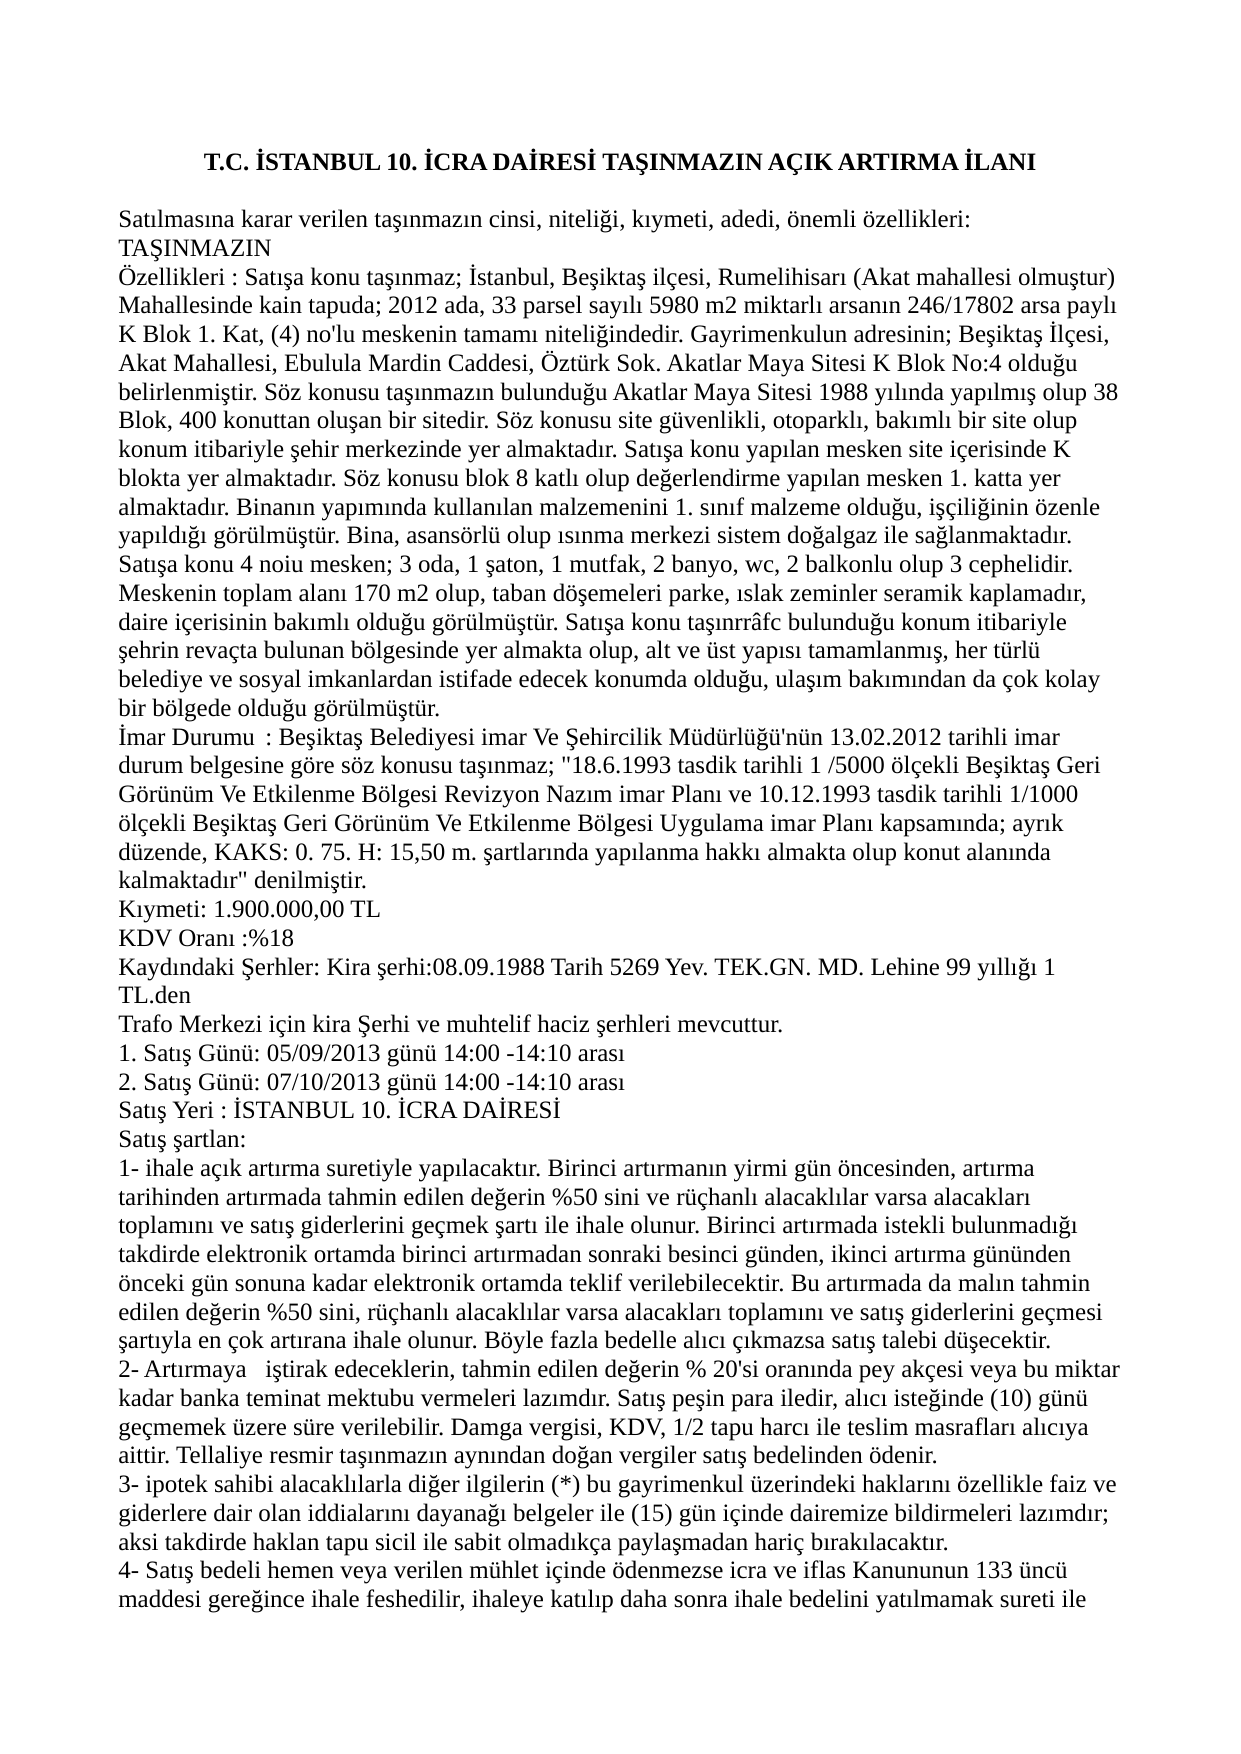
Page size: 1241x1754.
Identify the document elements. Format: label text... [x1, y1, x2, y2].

text Özellikleri : Satışa konu taşınmaz; İstanbul, Beşiktaş ilçesi, Rumelihisarı (Akat mahallesi olmuştur) Mahallesinde kain tapuda; 2012 ada, 33 parsel sayılı 5980 m2 miktarlı arsanın 246/17802 arsa paylı K Blok 1. Kat, (4) no'lu meskenin tamamı niteliğindedir. Gayrimenkulun adresinin; Beşiktaş İlçesi, Akat Mahallesi, Ebulula Mardin Caddesi, Öztürk Sok. Akatlar Maya Sitesi K Blok No:4 olduğu belirlenmiştir. Söz konusu taşınmazın bulunduğu Akatlar Maya Sitesi 1988 yılında yapılmış olup 38 Blok, 400 konuttan oluşan bir sitedir. Söz konusu site güvenlikli, otoparklı, bakımlı bir site olup konum itibariyle şehir merkezinde yer almaktadır. Satışa konu yapılan mesken site içerisinde K blokta yer almaktadır. Söz konusu blok 8 katlı olup değerlendirme yapılan mesken 1. katta yer almaktadır. Binanın yapımında kullanılan malzemenini 1. sınıf malzeme olduğu, işçiliğinin özenle yapıldığı görülmüştür. Bina, asansörlü olup ısınma merkezi sistem doğalgaz ile sağlanmaktadır. Satışa konu 4 noiu mesken; 3 oda, 1 şaton, 1 mutfak, 2 banyo, wc, 2 balkonlu olup 3 cephelidir. Meskenin toplam alanı 170 m2 olup, taban döşemeleri parke, ıslak zeminler seramik kaplamadır, daire içerisinin bakımlı olduğu görülmüştür. Satışa konu taşınrrâfc bulunduğu konum itibariyle şehrin revaçta bulunan bölgesinde yer almakta olup, alt ve üst yapısı tamamlanmış, her türlü belediye ve sosyal imkanlardan istifade edecek konumda olduğu, ulaşım bakımından da çok kolay bir bölgede olduğu görülmüştür. [118, 262, 1122, 722]
text Satış şartlan: [118, 1124, 1122, 1153]
text T.C. İSTANBUL 10. İCRA DAİRESİ TAŞINMAZIN AÇIK ARTIRMA İLANI [118, 147, 1122, 176]
text durum belgesine göre söz konusu taşınmaz; "18.6.1993 tasdik tarihli 1 /5000 ölçekli Beşiktaş Geri Görünüm Ve Etkilenme Bölgesi Revizyon Nazım imar Planı ve 10.12.1993 tasdik tarihli 1/1000 ölçekli Beşiktaş Geri Görünüm Ve Etkilenme Bölgesi Uygulama imar Planı kapsamında; ayrık düzende, KAKS: 0. 75. H: 15,50 m. şartlarında yapılanma hakkı almakta olup konut alanında kalmaktadır" denilmiştir. [118, 751, 1122, 894]
text İmar Durumu : Beşiktaş Belediyesi imar Ve Şehircilik Müdürlüğü'nün 13.02.2012 tarihli imar [118, 722, 1122, 751]
text 2- Artırmaya iştirak edeceklerin, tahmin edilen değerin % 20'si oranında pey akçesi veya bu miktar kadar banka teminat mektubu vermeleri lazımdır. Satış peşin para iledir, alıcı isteğinde (10) günü geçmemek üzere süre verilebilir. Damga vergisi, KDV, 1/2 tapu harcı ile teslim masrafları alıcıya aittir. Tellaliye resmir taşınmazın aynından doğan vergiler satış bedelinden ödenir. [118, 1354, 1122, 1469]
text 1- ihale açık artırma suretiyle yapılacaktır. Birinci artırmanın yirmi gün öncesinden, artırma tarihinden artırmada tahmin edilen değerin %50 sini ve rüçhanlı alacaklılar varsa alacakları toplamını ve satış giderlerini geçmek şartı ile ihale olunur. Birinci artırmada istekli bulunmadığı takdirde elektronik ortamda birinci artırmadan sonraki besinci günden, ikinci artırma gününden önceki gün sonuna kadar elektronik ortamda teklif verilebilecektir. Bu artırmada da malın tahmin edilen değerin %50 sini, rüçhanlı alacaklılar varsa alacakları toplamını ve satış giderlerini geçmesi şartıyla en çok artırana ihale olunur. Böyle fazla bedelle alıcı çıkmazsa satış talebi düşecektir. [118, 1153, 1122, 1354]
text KDV Oranı :%18 [118, 923, 1122, 952]
text 1. Satış Günü: 05/09/2013 günü 14:00 -14:10 arası [118, 1038, 1122, 1067]
text 4- Satış bedeli hemen veya verilen mühlet içinde ödenmezse icra ve iflas Kanununun 133 üncü maddesi gereğince ihale feshedilir, ihaleye katılıp daha sonra ihale bedelini yatılmamak sureti ile [118, 1556, 1122, 1613]
text 3- ipotek sahibi alacaklılarla diğer ilgilerin (*) bu gayrimenkul üzerindeki haklarını özellikle faiz ve giderlere dair olan iddialarını dayanağı belgeler ile (15) gün içinde dairemize bildirmeleri lazımdır; aksi takdirde haklan tapu sicil ile sabit olmadıkça paylaşmadan hariç bırakılacaktır. [118, 1469, 1122, 1556]
text Kaydındaki Şerhler: Kira şerhi:08.09.1988 Tarih 5269 Yev. TEK.GN. MD. Lehine 99 yıllığı 1 TL.den Trafo Merkezi için kira Şerhi ve muhtelif haciz şerhleri mevcuttur. [118, 952, 1122, 1038]
text Kıymeti: 1.900.000,00 TL [118, 894, 1122, 923]
text 2. Satış Günü: 07/10/2013 günü 14:00 -14:10 arası Satış Yeri : İSTANBUL 10. İCRA DAİRESİ [118, 1067, 1122, 1124]
text Satılmasına karar verilen taşınmazın cinsi, niteliği, kıymeti, adedi, önemli özellikleri: [118, 204, 1122, 233]
text TAŞINMAZIN [118, 233, 1122, 262]
